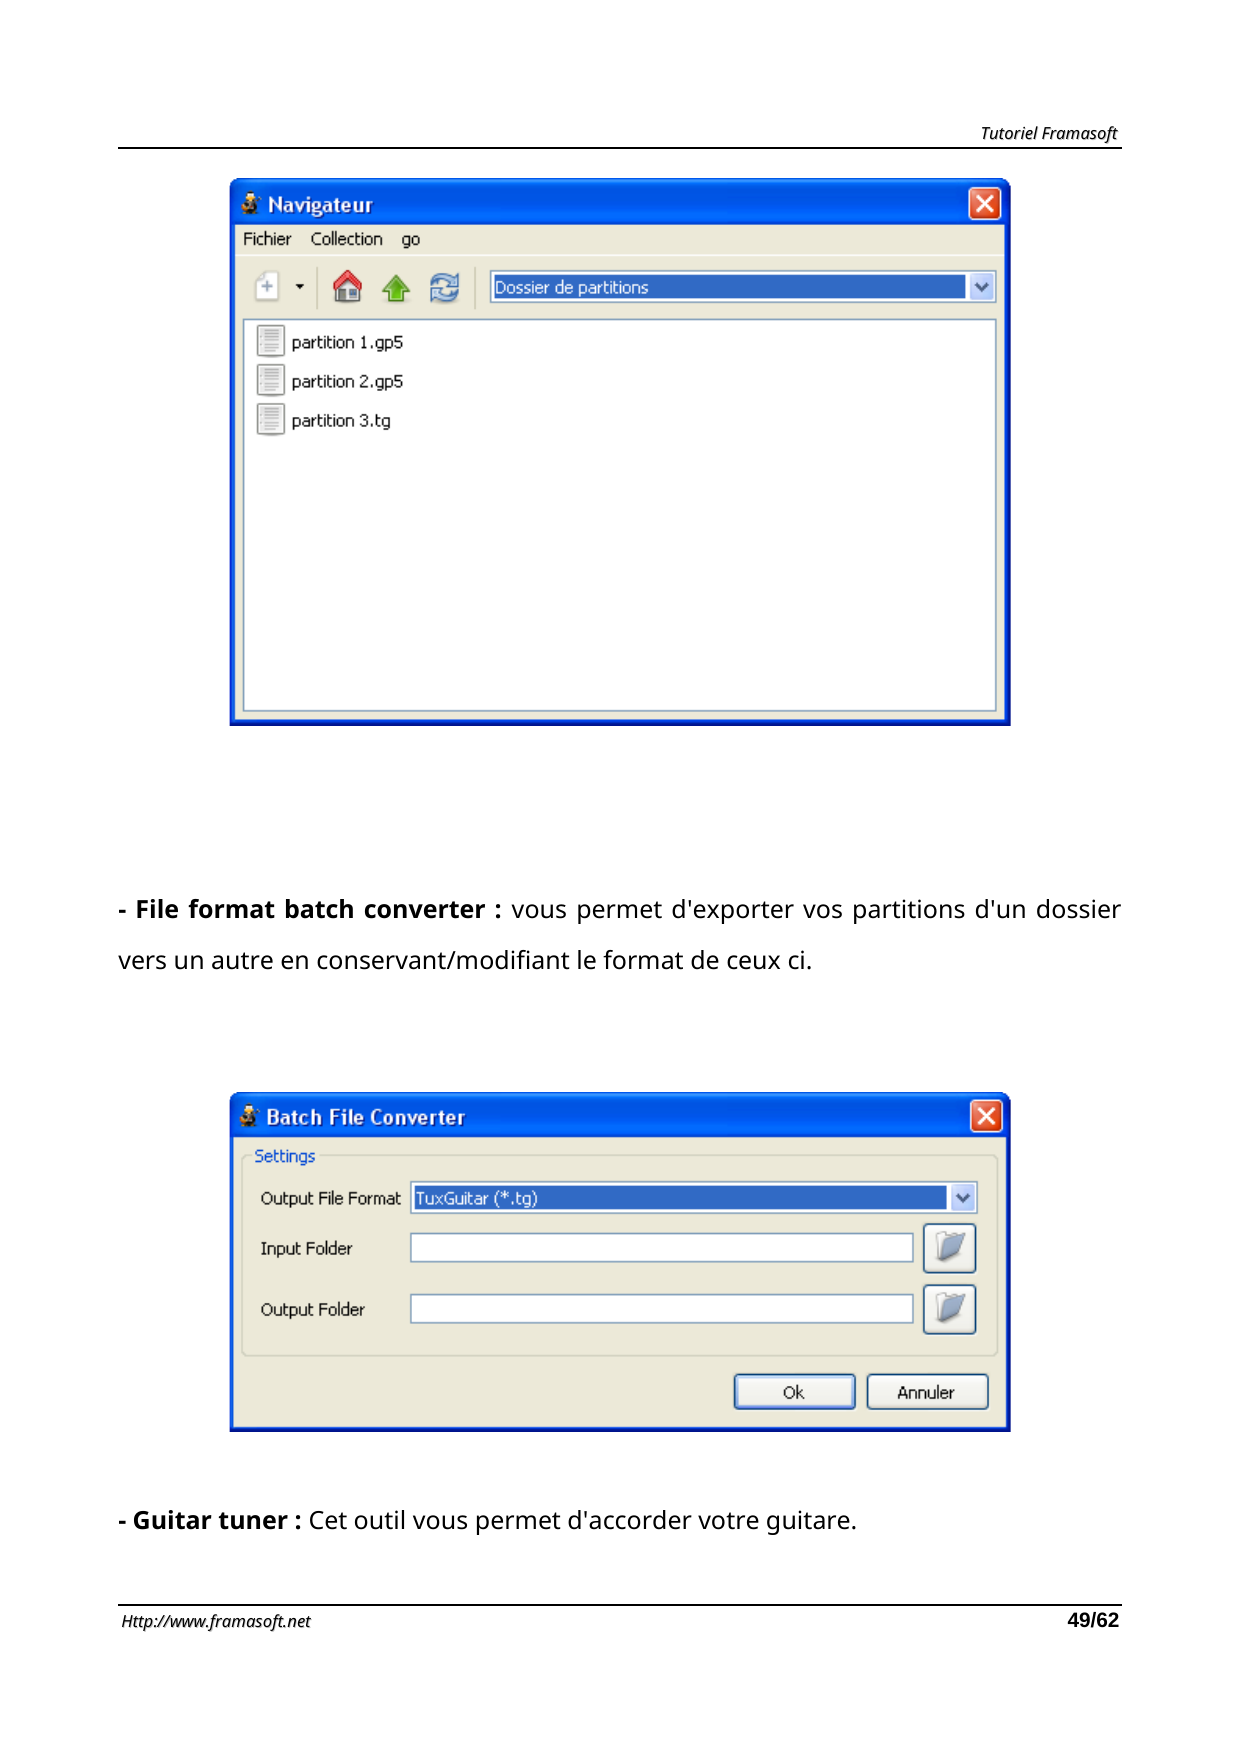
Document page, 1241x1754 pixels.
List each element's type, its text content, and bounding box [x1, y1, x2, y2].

picture [229, 1092, 1011, 1432]
text - Guitar tuner : Cet outil vous permet d'accorder votre guitare. [118, 1503, 1122, 1537]
picture [229, 178, 1011, 726]
text - File format batch converter : vous permet d'exporter vos partitions d'un dossier vers un autre en conservant/modifiant le format de ceux ci. [118, 892, 1122, 977]
